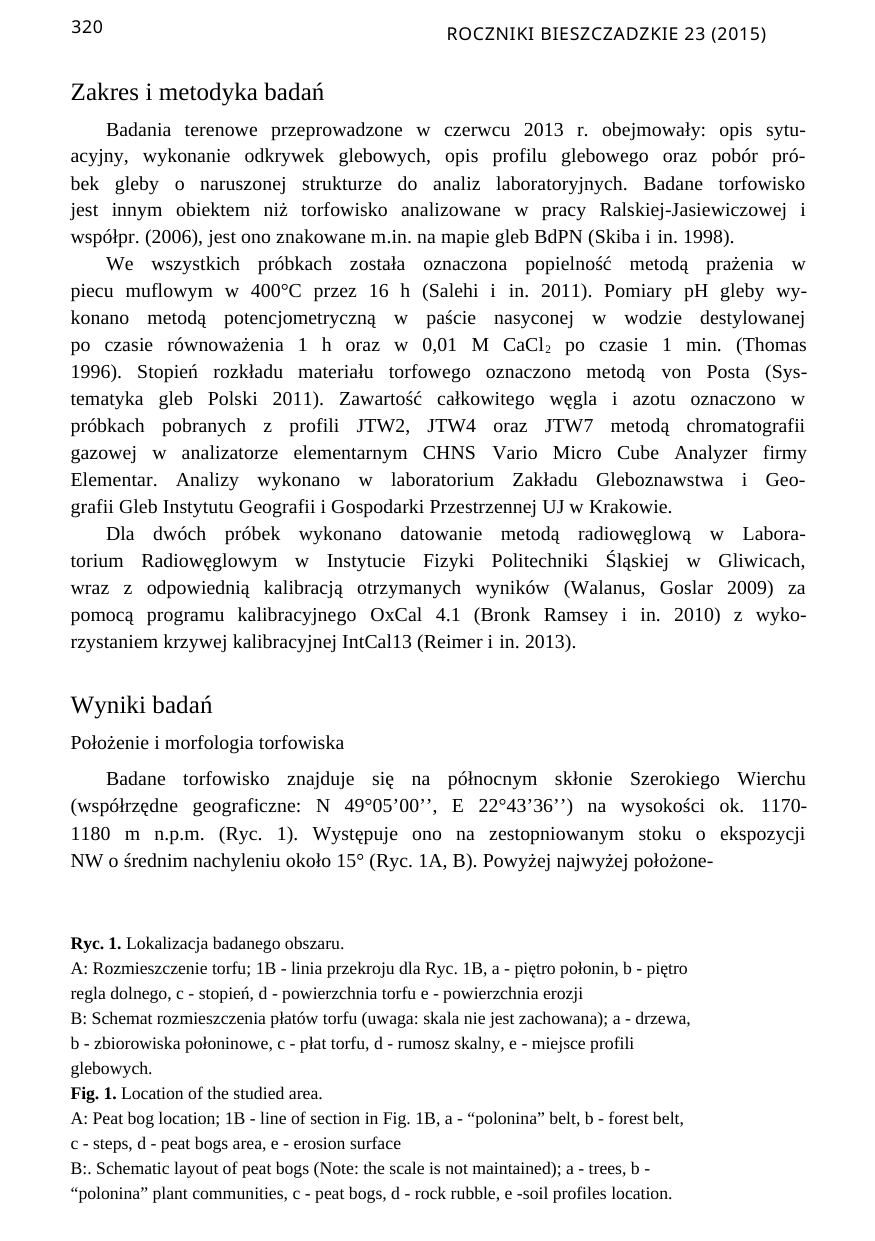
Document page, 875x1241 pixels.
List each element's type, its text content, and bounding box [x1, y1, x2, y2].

text B:. Schematic layout of peat bogs (Note: the scale is not maintained); a - trees, b - “polonina” plant communities, c - peat bogs, d - rock rubble, e -soil profiles location. [70, 1155, 807, 1205]
text A: Peat bog location; 1B - line of section in Fig. 1B, a - “polonina” belt, b - forest belt, c - steps, d - peat bogs area, e - erosion surface [70, 1105, 807, 1155]
text We wszystkich próbkach została oznaczona popielność metodą prażenia w piecu muflowym w 400°C przez 16 h (Salehi i in. 2011). Pomiary pH gleby wy- konano metodą potencjometryczną w paście nasyconej w wodzie destylowanej po czasie równoważenia 1 h oraz w 0,01 M CaCl2 po czasie 1 min. (Thomas 1996). Stopień rozkładu materiału torfowego oznaczono metodą von Posta (Sys- tematyka gleb Polski 2011). Zawartość całkowitego węgla i azotu oznaczono w próbkach pobranych z profili JTW2, JTW4 oraz JTW7 metodą chromatografii gazowej w analizatorze elementarnym CHNS Vario Micro Cube Analyzer firmy Elementar. Analizy wykonano w laboratorium Zakładu Gleboznawstwa i Geo- grafii Gleb Instytutu Geografii i Gospodarki Przestrzennej UJ w Krakowie. [70, 249, 807, 519]
text A: Rozmieszczenie torfu; 1B - linia przekroju dla Ryc. 1B, a - piętro połonin, b - piętro regla dolnego, c - stopień, d - powierzchnia torfu e - powierzchnia erozji B: Schemat rozmieszczenia płatów torfu (uwaga: skala nie jest zachowana); a - drzewa, b - zbiorowiska połoninowe, c - płat torfu, d - rumosz skalny, e - miejsce profili glebowych. [70, 955, 807, 1080]
text 320 [71, 20, 103, 37]
text Badania terenowe przeprowadzone w czerwcu 2013 r. obejmowały: opis sytu- acyjny, wykonanie odkrywek glebowych, opis profilu glebowego oraz pobór pró- bek gleby o naruszonej strukturze do analiz laboratoryjnych. Badane torfowisko jest innym obiektem niż torfowisko analizowane w pracy Ralskiej-Jasiewiczowej i współpr. (2006), jest ono znakowane m.in. na mapie gleb BdPN (Skiba i in. 1998). [70, 114, 807, 249]
text Dla dwóch próbek wykonano datowanie metodą radiowęglową w Labora- torium Radiowęglowym w Instytucie Fizyki Politechniki Śląskiej w Gliwicach, wraz z odpowiednią kalibracją otrzymanych wyników (Walanus, Goslar 2009) za pomocą programu kalibracyjnego OxCal 4.1 (Bronk Ramsey i in. 2010) z wyko- rzystaniem krzywej kalibracyjnej IntCal13 (Reimer i in. 2013). [70, 519, 807, 654]
text Fig. 1. Location of the studied area. [70, 1080, 809, 1105]
subtitle Zakres i metodyka badań [70, 81, 809, 106]
text Położenie i morfologia torfowiska [70, 734, 809, 754]
text Badane torfowisko znajduje się na północnym skłonie Szerokiego Wierchu (współrzędne geograficzne: N 49°05’00’’, E 22°43’36’’) na wysokości ok. 1170- 1180 m n.p.m. (Ryc. 1). Występuje ono na zestopniowanym stoku o ekspozycji NW o średnim nachyleniu około 15° (Ryc. 1A, B). Powyżej najwyżej położone- [70, 763, 807, 873]
text ROCZNIKI BIESZCZADZKIE 23 (2015) [446, 26, 767, 43]
text Ryc. 1. Lokalizacja badanego obszaru. [70, 930, 809, 955]
subtitle Wyniki badań [70, 693, 809, 718]
